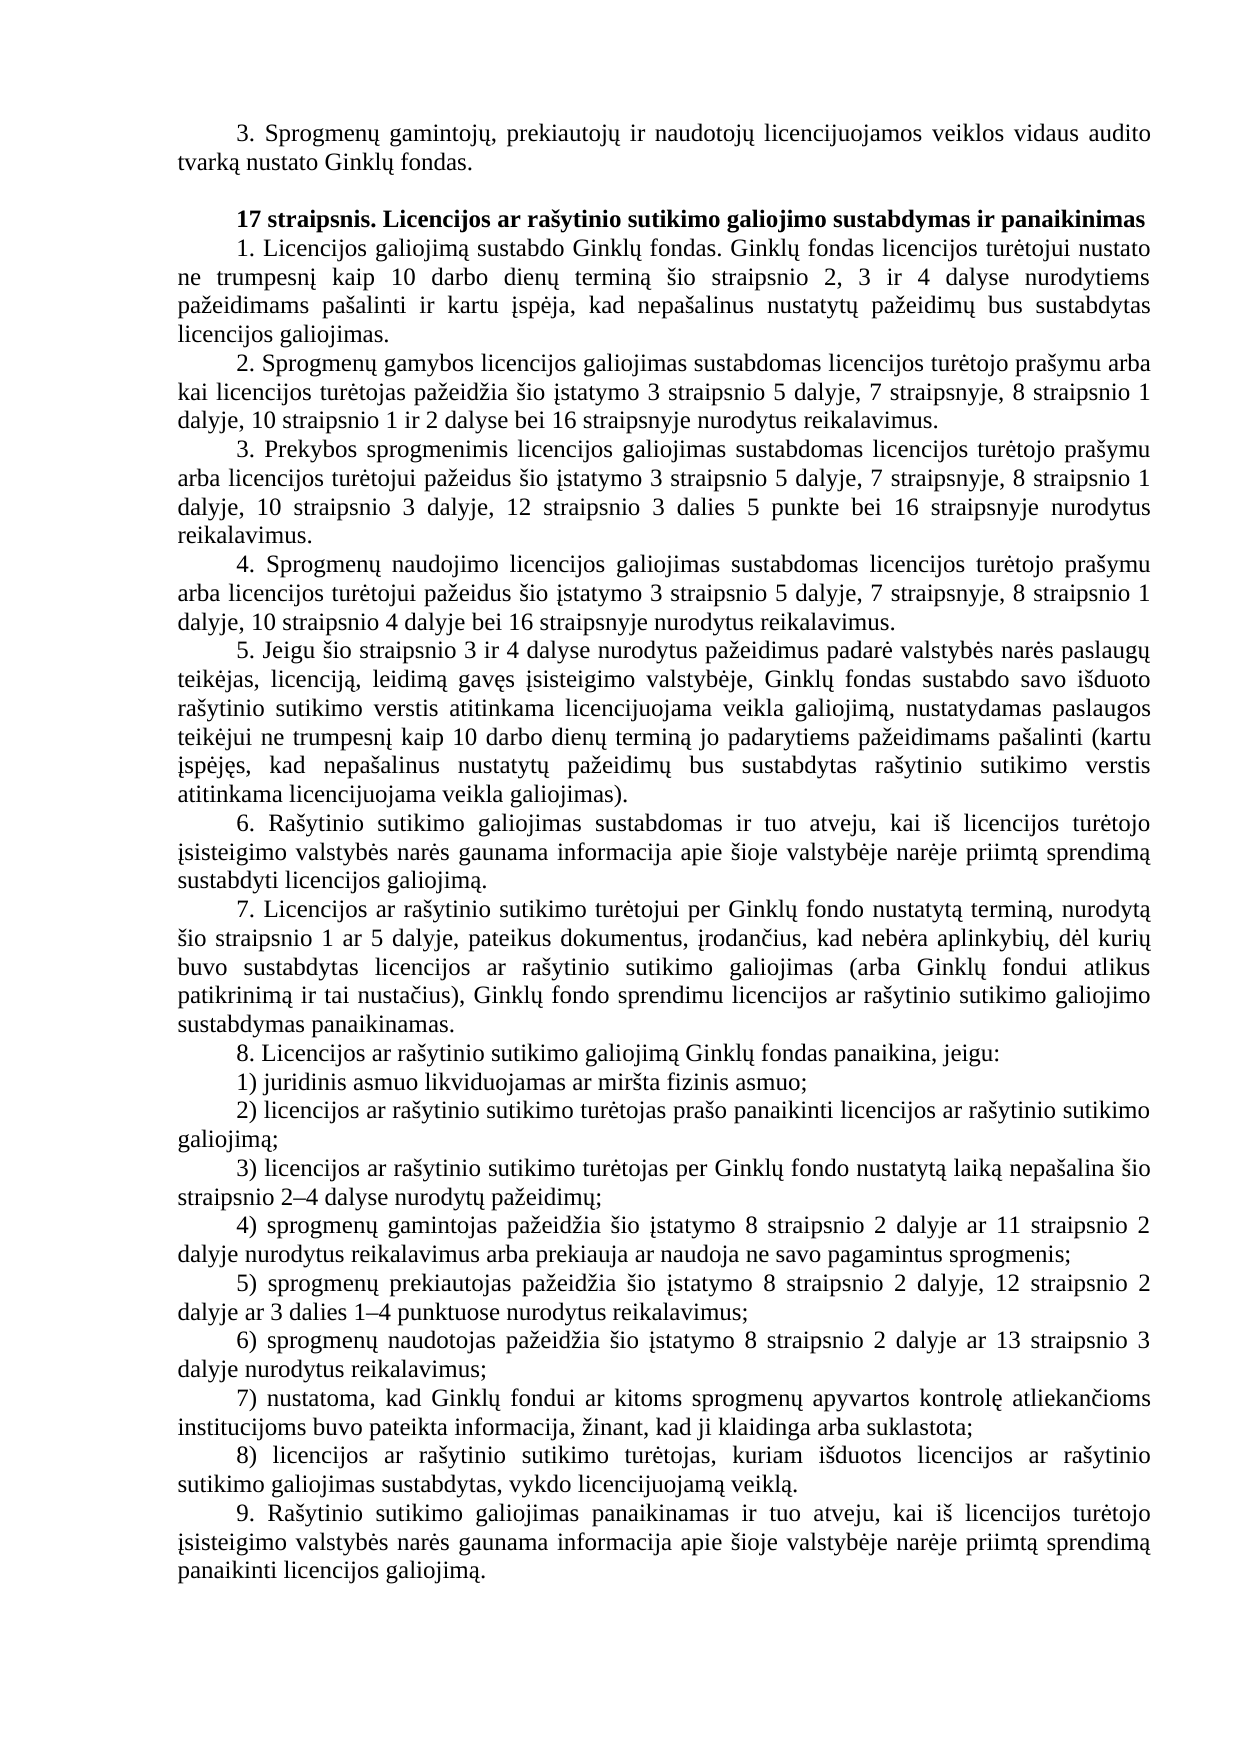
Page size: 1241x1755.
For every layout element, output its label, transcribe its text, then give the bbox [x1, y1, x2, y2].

text 7. Licencijos ar rašytinio sutikimo turėtojui per Ginklų fondo nustatytą terminą, nurodytą šio straipsnio 1 ar 5 dalyje, pateikus dokumentus, įrodančius, kad nebėra aplinkybių, dėl kurių buvo sustabdytas licencijos ar rašytinio sutikimo galiojimas (arba Ginklų fondui atlikus patikrinimą ir tai nustačius), Ginklų fondo sprendimu licencijos ar rašytinio sutikimo galiojimo sustabdymas panaikinamas. [177, 894, 1152, 1038]
text 4. Sprogmenų naudojimo licencijos galiojimas sustabdomas licencijos turėtojo prašymu arba licencijos turėtojui pažeidus šio įstatymo 3 straipsnio 5 dalyje, 7 straipsnyje, 8 straipsnio 1 dalyje, 10 straipsnio 4 dalyje bei 16 straipsnyje nurodytus reikalavimus. [177, 549, 1152, 636]
text 7) nustatoma, kad Ginklų fondui ar kitoms sprogmenų apyvartos kontrolę atliekančioms institucijoms buvo pateikta informacija, žinant, kad ji klaidinga arba suklastota; [177, 1383, 1152, 1441]
text 3) licencijos ar rašytinio sutikimo turėtojas per Ginklų fondo nustatytą laiką nepašalina šio straipsnio 2–4 dalyse nurodytų pažeidimų; [177, 1153, 1152, 1211]
text 2. Sprogmenų gamybos licencijos galiojimas sustabdomas licencijos turėtojo prašymu arba kai licencijos turėtojas pažeidžia šio įstatymo 3 straipsnio 5 dalyje, 7 straipsnyje, 8 straipsnio 1 dalyje, 10 straipsnio 1 ir 2 dalyse bei 16 straipsnyje nurodytus reikalavimus. [177, 348, 1152, 434]
text 9. Rašytinio sutikimo galiojimas panaikinamas ir tuo atveju, kai iš licencijos turėtojo įsisteigimo valstybės narės gaunama informacija apie šioje valstybėje narėje priimtą sprendimą panaikinti licencijos galiojimą. [177, 1498, 1152, 1584]
text 6) sprogmenų naudotojas pažeidžia šio įstatymo 8 straipsnio 2 dalyje ar 13 straipsnio 3 dalyje nurodytus reikalavimus; [177, 1326, 1152, 1383]
text 1) juridinis asmuo likviduojamas ar miršta fizinis asmuo; [177, 1067, 1152, 1096]
text 4) sprogmenų gamintojas pažeidžia šio įstatymo 8 straipsnio 2 dalyje ar 11 straipsnio 2 dalyje nurodytus reikalavimus arba prekiauja ar naudoja ne savo pagamintus sprogmenis; [177, 1211, 1152, 1268]
text 5) sprogmenų prekiautojas pažeidžia šio įstatymo 8 straipsnio 2 dalyje, 12 straipsnio 2 dalyje ar 3 dalies 1–4 punktuose nurodytus reikalavimus; [177, 1268, 1152, 1326]
text 3. Sprogmenų gamintojų, prekiautojų ir naudotojų licencijuojamos veiklos vidaus audito tvarką nustato Ginklų fondas. [177, 118, 1152, 176]
text 8. Licencijos ar rašytinio sutikimo galiojimą Ginklų fondas panaikina, jeigu: [177, 1038, 1152, 1067]
text 5. Jeigu šio straipsnio 3 ir 4 dalyse nurodytus pažeidimus padarė valstybės narės paslaugų teikėjas, licenciją, leidimą gavęs įsisteigimo valstybėje, Ginklų fondas sustabdo savo išduoto rašytinio sutikimo verstis atitinkama licencijuojama veikla galiojimą, nustatydamas paslaugos teikėjui ne trumpesnį kaip 10 darbo dienų terminą jo padarytiems pažeidimams pašalinti (kartu įspėjęs, kad nepašalinus nustatytų pažeidimų bus sustabdytas rašytinio sutikimo verstis atitinkama licencijuojama veikla galiojimas). [177, 636, 1152, 808]
text 3. Prekybos sprogmenimis licencijos galiojimas sustabdomas licencijos turėtojo prašymu arba licencijos turėtojui pažeidus šio įstatymo 3 straipsnio 5 dalyje, 7 straipsnyje, 8 straipsnio 1 dalyje, 10 straipsnio 3 dalyje, 12 straipsnio 3 dalies 5 punkte bei 16 straipsnyje nurodytus reikalavimus. [177, 434, 1152, 549]
text 17 straipsnis. Licencijos ar rašytinio sutikimo galiojimo sustabdymas ir panaikinimas [236, 204, 1152, 233]
text 8) licencijos ar rašytinio sutikimo turėtojas, kuriam išduotos licencijos ar rašytinio sutikimo galiojimas sustabdytas, vykdo licencijuojamą veiklą. [177, 1441, 1152, 1498]
text 6. Rašytinio sutikimo galiojimas sustabdomas ir tuo atveju, kai iš licencijos turėtojo įsisteigimo valstybės narės gaunama informacija apie šioje valstybėje narėje priimtą sprendimą sustabdyti licencijos galiojimą. [177, 808, 1152, 894]
text 2) licencijos ar rašytinio sutikimo turėtojas prašo panaikinti licencijos ar rašytinio sutikimo galiojimą; [177, 1096, 1152, 1153]
text 1. Licencijos galiojimą sustabdo Ginklų fondas. Ginklų fondas licencijos turėtojui nustato ne trumpesnį kaip 10 darbo dienų terminą šio straipsnio 2, 3 ir 4 dalyse nurodytiems pažeidimams pašalinti ir kartu įspėja, kad nepašalinus nustatytų pažeidimų bus sustabdytas licencijos galiojimas. [177, 233, 1152, 348]
